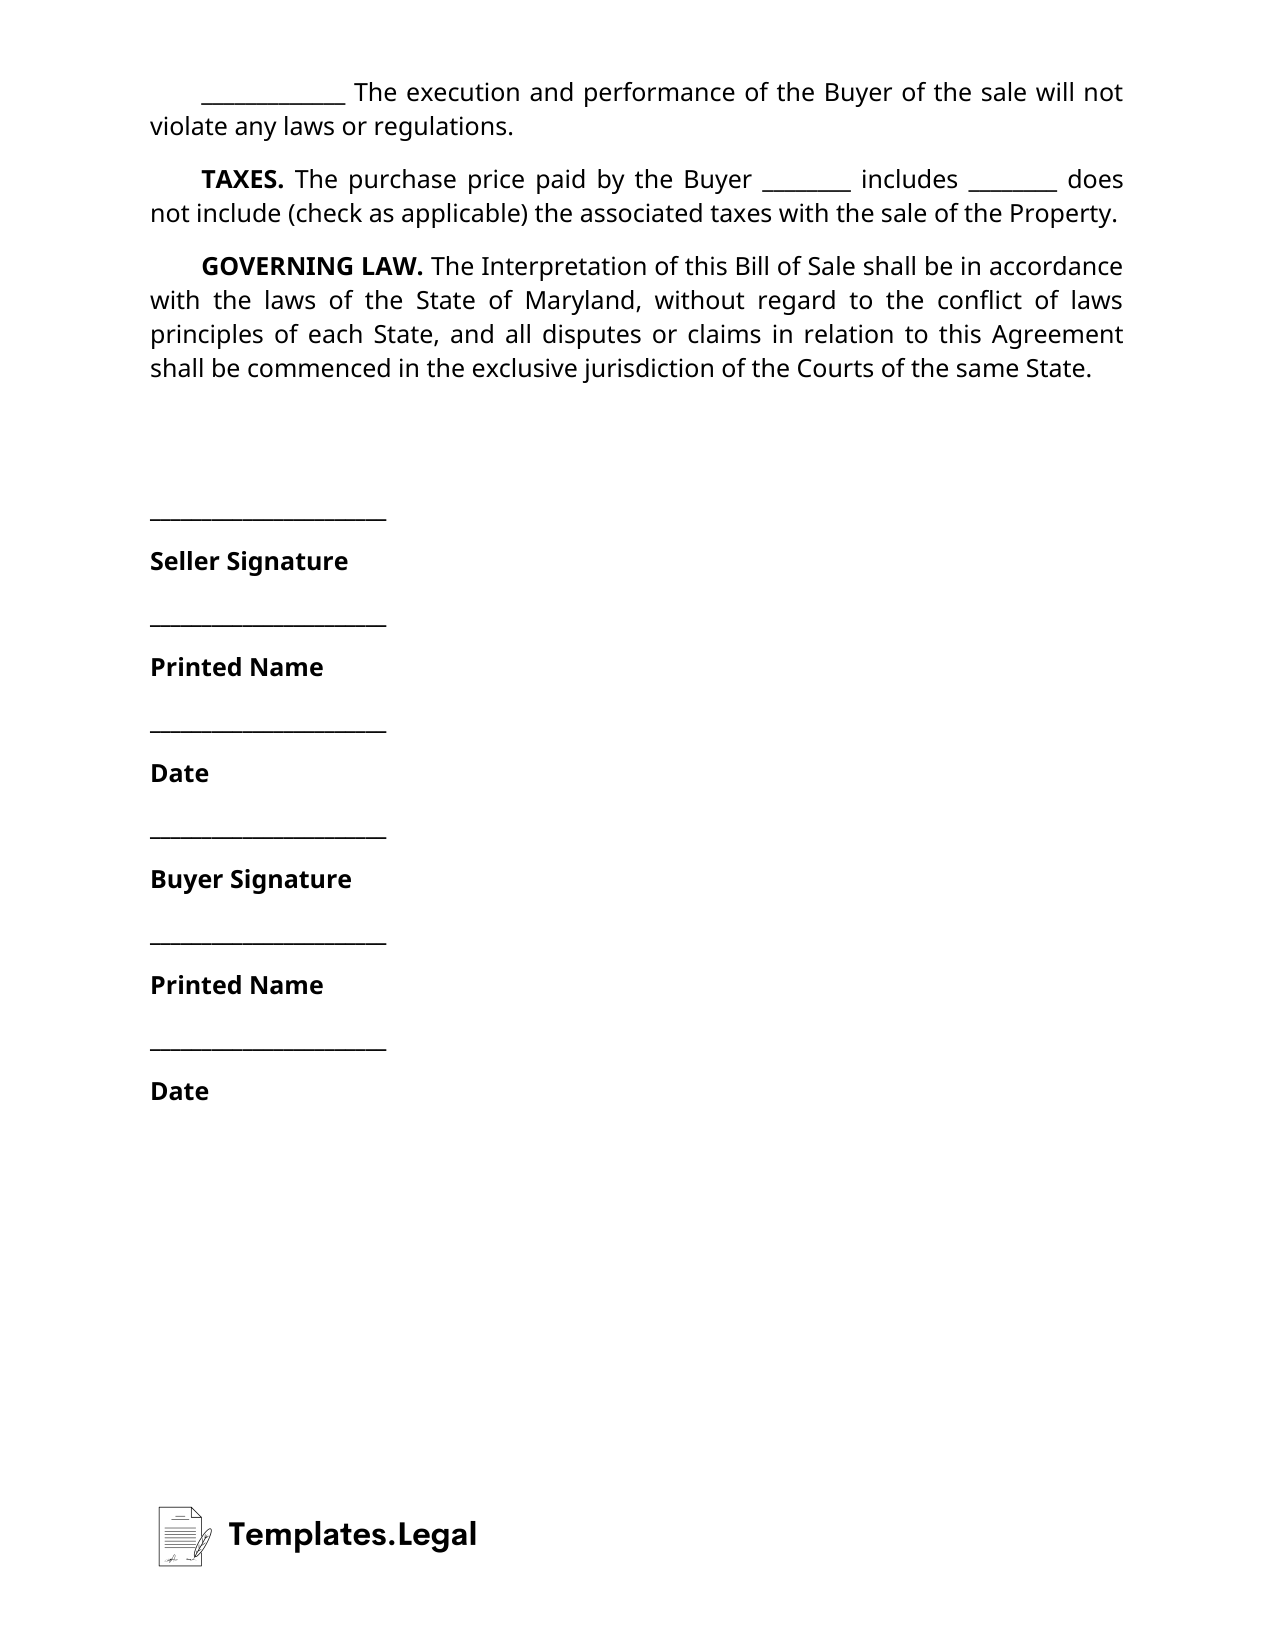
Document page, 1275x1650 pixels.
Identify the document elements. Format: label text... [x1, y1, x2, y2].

text Printed Name [150, 650, 1125, 684]
text _______________________ [150, 597, 1125, 631]
text Date [150, 1074, 1125, 1108]
text _____________ The execution and performance of the Buyer of the sale will not violate any laws or regulations. [150, 75, 1125, 143]
text _______________________ [150, 809, 1125, 843]
text _______________________ [150, 703, 1125, 737]
text Buyer Signature [150, 862, 1125, 896]
text Printed Name [150, 968, 1125, 1002]
text GOVERNING LAW. The Interpretation of this Bill of Sale shall be in accordance with the laws of the State of Maryland, without regard to the conflict of laws principles of each State, and all disputes or claims in relation to this Agreement shall be commenced in the exclusive jurisdiction of the Courts of the same State. [150, 249, 1125, 385]
text _______________________ [150, 915, 1125, 949]
text _______________________ [150, 1021, 1125, 1055]
text _______________________ [150, 491, 1125, 525]
text TAXES. The purchase price paid by the Buyer ________ includes ________ does not include (check as applicable) the associated taxes with the sale of the Property. [150, 162, 1125, 230]
text Seller Signature [150, 544, 1125, 578]
text Date [150, 756, 1125, 790]
